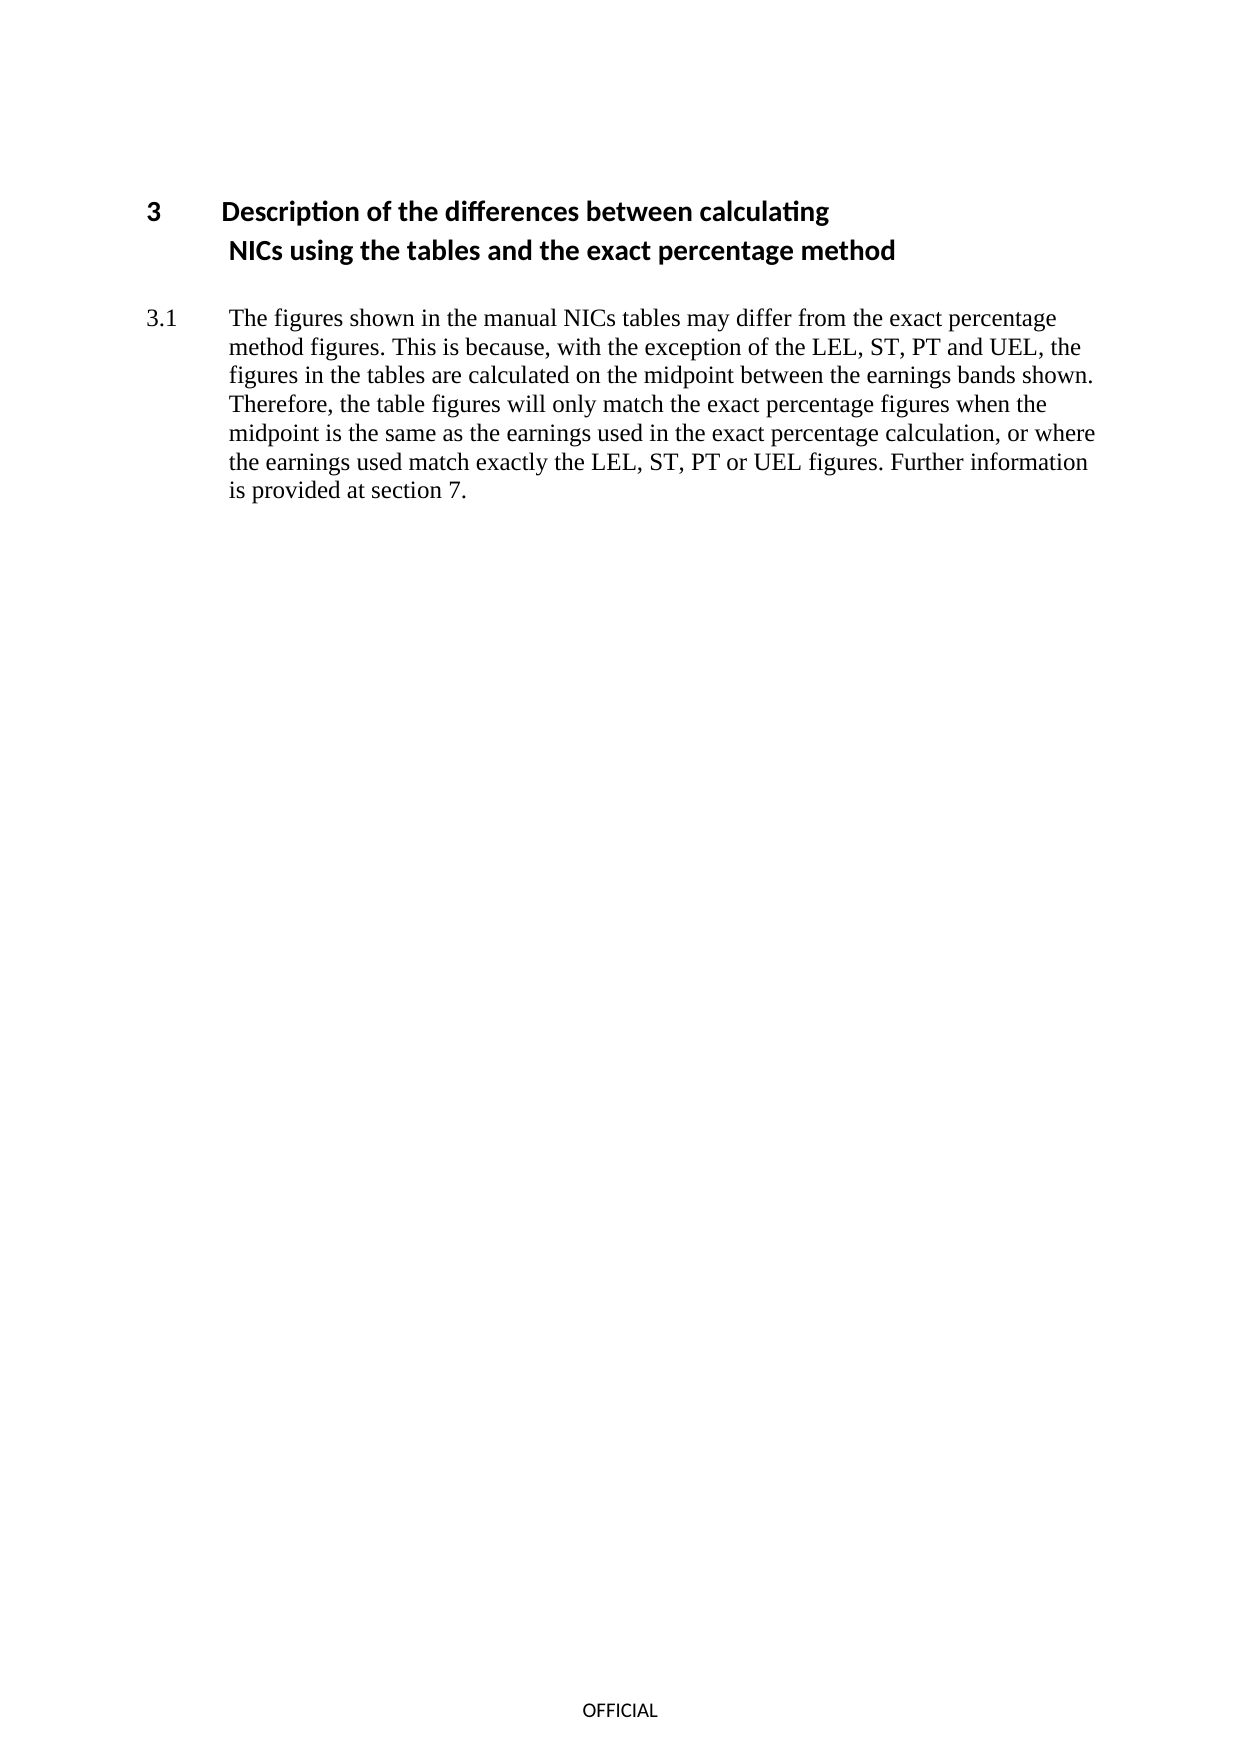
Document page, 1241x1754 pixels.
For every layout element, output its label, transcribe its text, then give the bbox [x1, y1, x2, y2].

text NICs using the tables and the exact percentage method [221, 232, 1124, 268]
text 3.1 The figures shown in the manual NICs tables may differ from the exact percentage method figures. This is because, with the exception of the LEL, ST, PT and UEL, the figures in the tables are calculated on the midpoint between the earnings bands shown. Therefore, the table figures will only match the exact percentage figures when the midpoint is the same as the earnings used in the exact percentage calculation, or where the earnings used match exactly the LEL, ST, PT or UEL figures. Further information is provided at section 7. [146, 303, 1099, 504]
text 3 Description of the differences between calculating [146, 193, 1124, 229]
